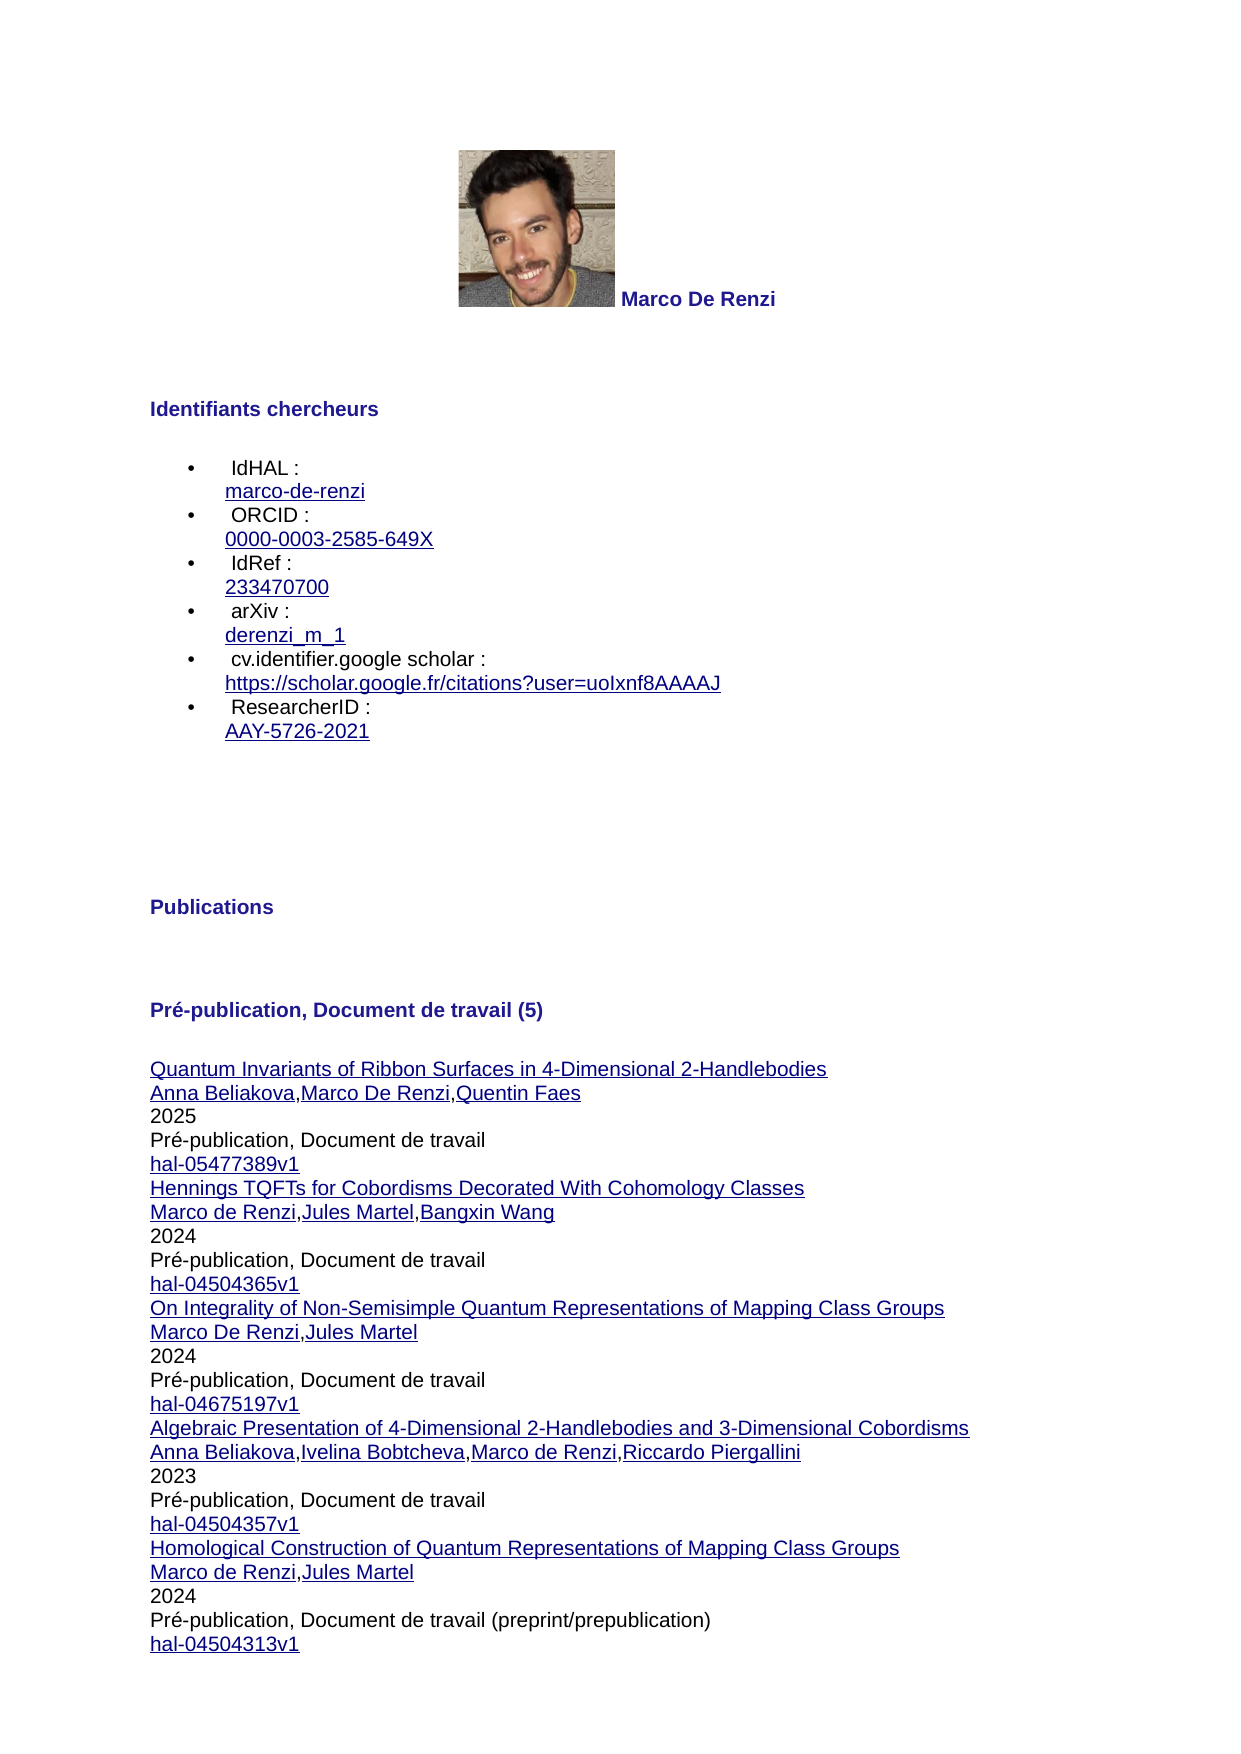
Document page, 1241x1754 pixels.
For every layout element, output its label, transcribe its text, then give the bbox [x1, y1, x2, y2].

list IdHAL : [187, 455, 1090, 479]
list ResearcherID : [187, 695, 1090, 719]
list https://scholar.google.fr/citations?user=uoIxnf8AAAAJ [187, 671, 1090, 695]
list 0000-0003-2585-649X [187, 527, 1090, 551]
list 233470700 [187, 575, 1090, 599]
list arXiv : [187, 599, 1090, 623]
list cv.identifier.google scholar : [187, 647, 1090, 671]
subtitle Marco De Renzi [150, 150, 1090, 311]
list ORCID : [187, 503, 1090, 527]
list derenzi_m_1 [187, 623, 1090, 647]
subtitle Identifiants chercheurs [150, 397, 1090, 421]
list AAY-5726-2021 [187, 719, 1090, 743]
table_header Quantum Invariants of Ribbon Surfaces in 4-Dimensional 2-Handlebodies Anna Beliakova,Marco De Renzi,Quentin Faes 2025 Pré-publication, Document de travail hal-05477389v1 [150, 1056, 1090, 1176]
list marco-de-renzi [187, 479, 1090, 503]
picture [458, 150, 615, 307]
table_cell Algebraic Presentation of 4-Dimensional 2-Handlebodies and 3-Dimensional Cobordisms Anna Beliakova,Ivelina Bobtcheva,Marco de Renzi,Riccardo Piergallini 2023 Pré-publication, Document de travail hal-04504357v1 [150, 1416, 1090, 1536]
table_cell Homological Construction of Quantum Representations of Mapping Class Groups Marco de Renzi,Jules Martel 2024 Pré-publication, Document de travail (preprint/prepublication) hal-04504313v1 [150, 1536, 1090, 1655]
table_cell Hennings TQFTs for Cobordisms Decorated With Cohomology Classes Marco de Renzi,Jules Martel,Bangxin Wang 2024 Pré-publication, Document de travail hal-04504365v1 [150, 1176, 1090, 1296]
subtitle Pré-publication, Document de travail (5) [150, 998, 1090, 1022]
subtitle Publications [150, 895, 1090, 919]
list IdRef : [187, 551, 1090, 575]
table_cell On Integrality of Non-Semisimple Quantum Representations of Mapping Class Groups Marco De Renzi,Jules Martel 2024 Pré-publication, Document de travail hal-04675197v1 [150, 1296, 1090, 1416]
